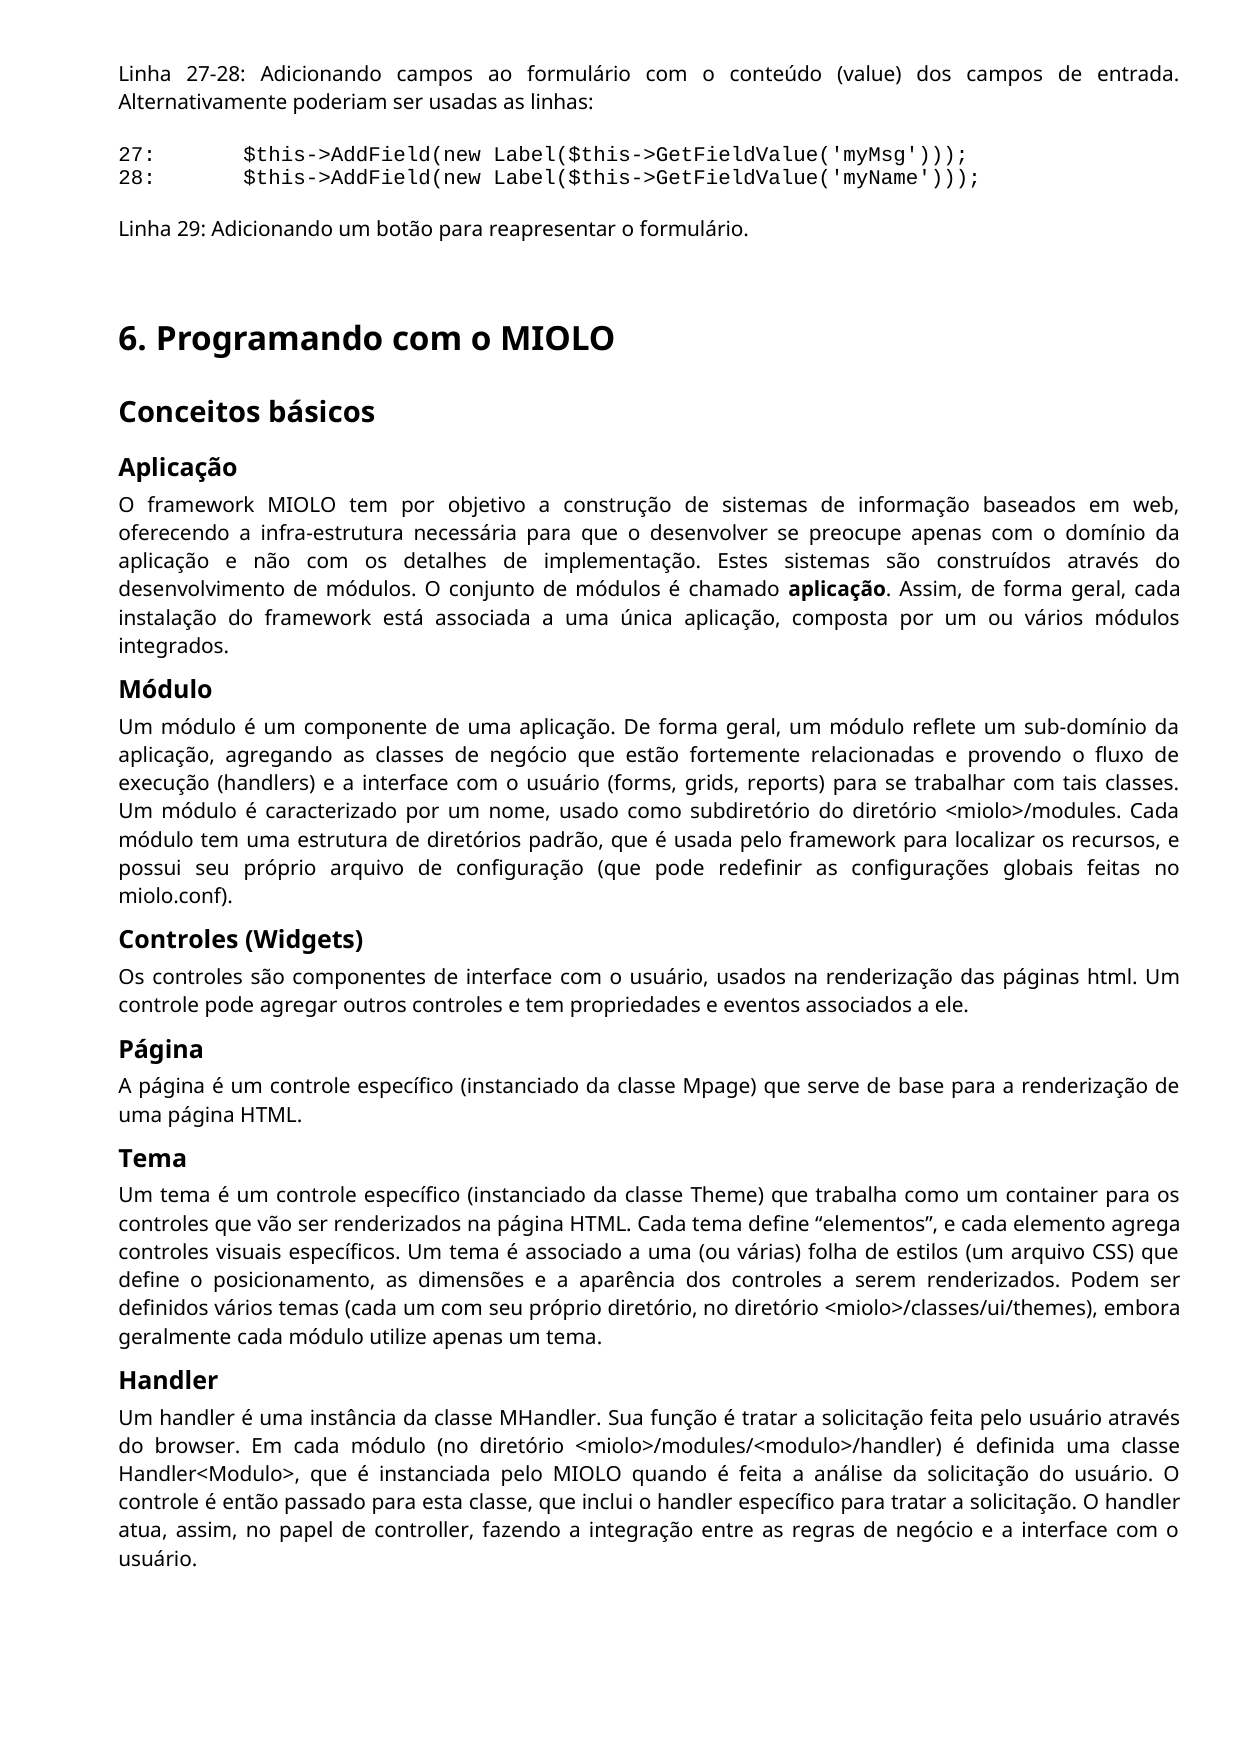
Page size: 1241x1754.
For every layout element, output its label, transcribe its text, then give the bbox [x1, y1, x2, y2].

text 28: $this->AddField(new Label($this->GetFieldValue('myName'))); [118, 167, 1181, 191]
subtitle Programando com o MIOLO [118, 315, 1181, 360]
text A página é um controle específico (instanciado da classe Mpage) que serve de base para a renderização de uma página HTML. [118, 1071, 1181, 1128]
subtitle Conceitos básicos [118, 391, 1181, 431]
text Linha 29: Adicionando um botão para reapresentar o formulário. [118, 214, 1181, 243]
text Um handler é uma instância da classe MHandler. Sua função é tratar a solicitação feita pelo usuário através do browser. Em cada módulo (no diretório <miolo>/modules/<modulo>/handler) é definida uma classe Handler<Modulo>, que é instanciada pelo MIOLO quando é feita a análise da solicitação do usuário. O controle é então passado para esta classe, que inclui o handler específico para tratar a solicitação. O handler atua, assim, no papel de controller, fazendo a integração entre as regras de negócio e a interface com o usuário. [118, 1403, 1181, 1572]
text Um módulo é um componente de uma aplicação. De forma geral, um módulo reflete um sub-domínio da aplicação, agregando as classes de negócio que estão fortemente relacionadas e provendo o fluxo de execução (handlers) e a interface com o usuário (forms, grids, reports) para se trabalhar com tais classes. Um módulo é caracterizado por um nome, usado como subdiretório do diretório <miolo>/modules. Cada módulo tem uma estrutura de diretórios padrão, que é usada pelo framework para localizar os recursos, e possui seu próprio arquivo de configuração (que pode redefinir as configurações globais feitas no miolo.conf). [118, 712, 1181, 909]
text Um tema é um controle específico (instanciado da classe Theme) que trabalha como um container para os controles que vão ser renderizados na página HTML. Cada tema define “elementos”, e cada elemento agrega controles visuais específicos. Um tema é associado a uma (ou várias) folha de estilos (um arquivo CSS) que define o posicionamento, as dimensões e a aparência dos controles a serem renderizados. Podem ser definidos vários temas (cada um com seu próprio diretório, no diretório <miolo>/classes/ui/themes), embora geralmente cada módulo utilize apenas um tema. [118, 1181, 1181, 1350]
text O framework MIOLO tem por objetivo a construção de sistemas de informação baseados em web, oferecendo a infra-estrutura necessária para que o desenvolver se preocupe apenas com o domínio da aplicação e não com os detalhes de implementação. Estes sistemas são construídos através do desenvolvimento de módulos. O conjunto de módulos é chamado aplicação. Assim, de forma geral, cada instalação do framework está associada a uma única aplicação, composta por um ou vários módulos integrados. [118, 490, 1181, 659]
subtitle Tema [118, 1140, 1181, 1174]
subtitle Módulo [118, 672, 1181, 706]
text 27: $this->AddField(new Label($this->GetFieldValue('myMsg'))); [118, 144, 1181, 167]
subtitle Página [118, 1031, 1181, 1065]
subtitle Handler [118, 1362, 1181, 1396]
subtitle Aplicação [118, 450, 1181, 484]
text Os controles são componentes de interface com o usuário, usados na renderização das páginas html. Um controle pode agregar outros controles e tem propriedades e eventos associados a ele. [118, 962, 1181, 1019]
text Linha 27-28: Adicionando campos ao formulário com o conteúdo (value) dos campos de entrada. Alternativamente poderiam ser usadas as linhas: [118, 59, 1181, 116]
subtitle Controles (Widgets) [118, 922, 1181, 956]
